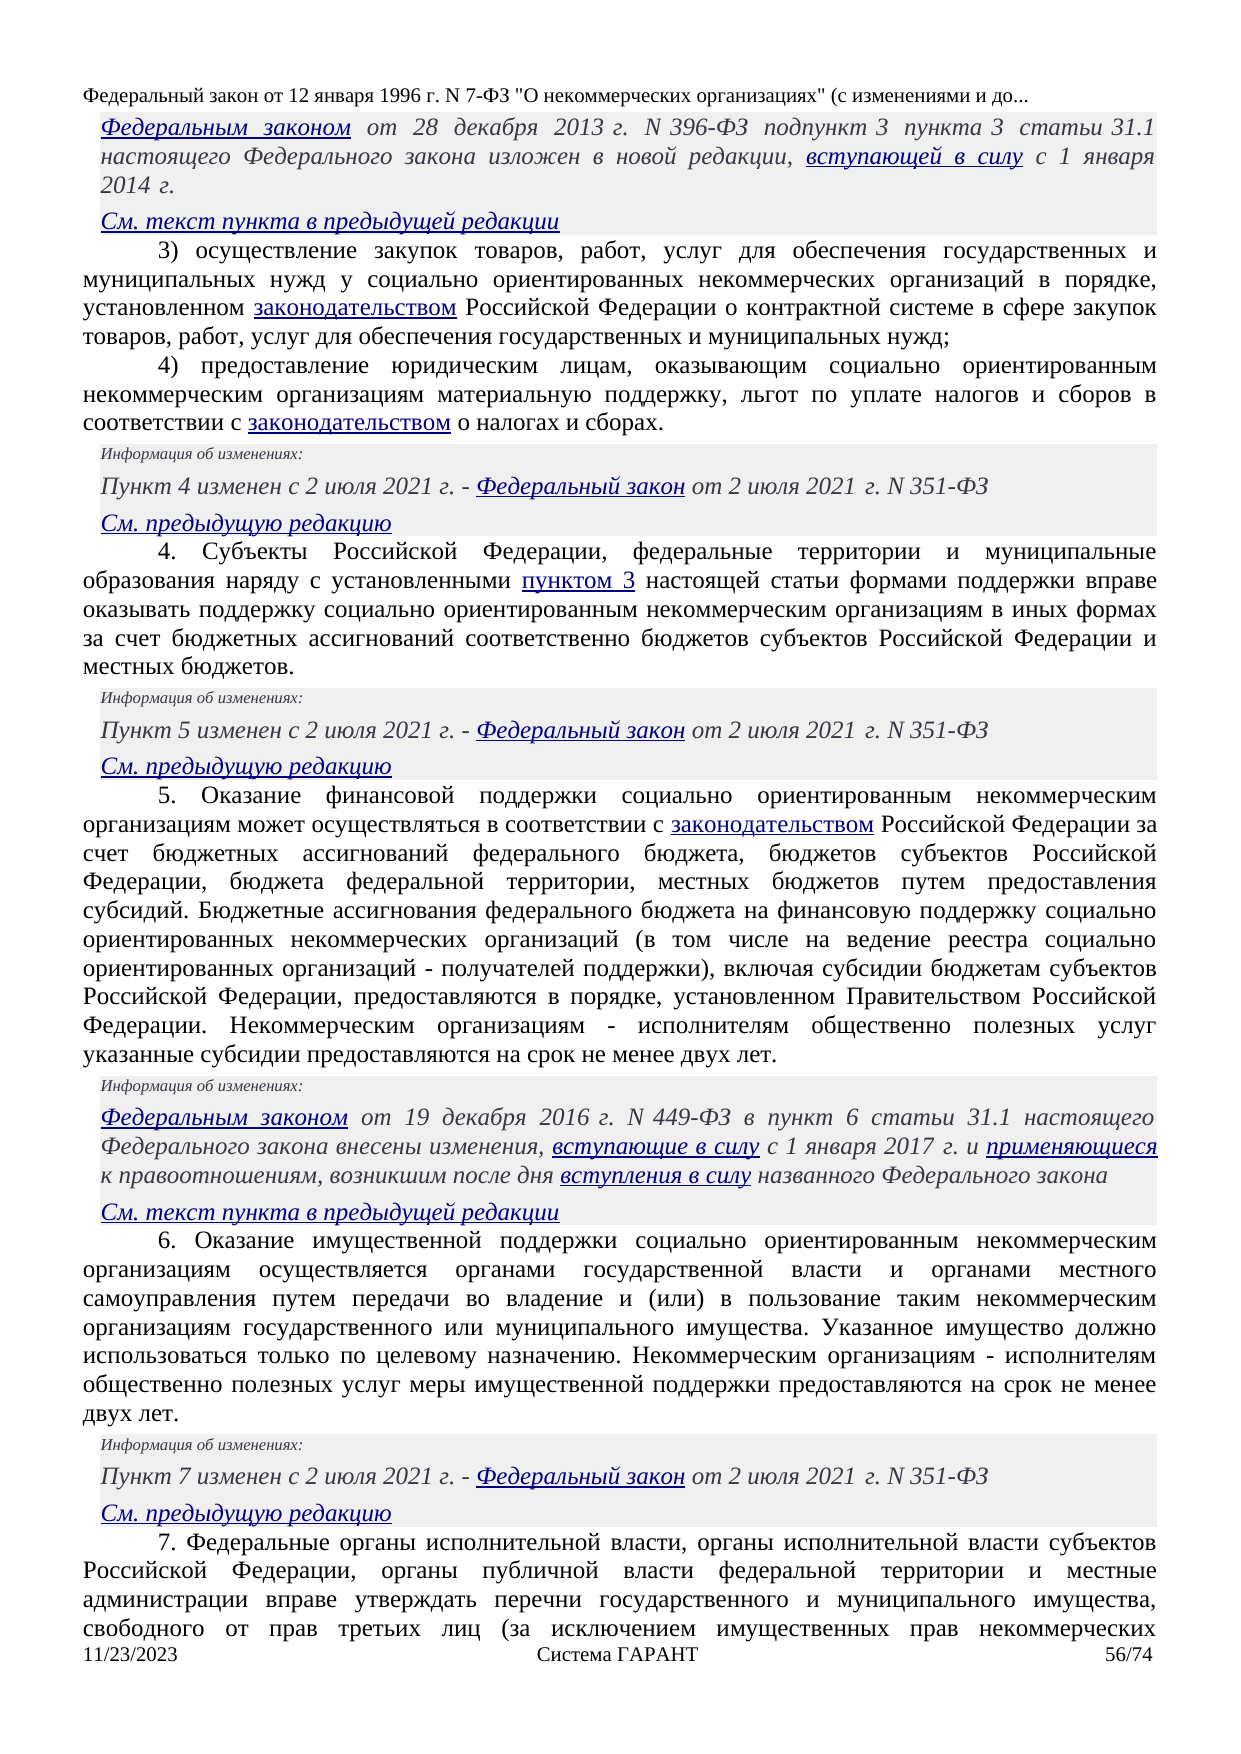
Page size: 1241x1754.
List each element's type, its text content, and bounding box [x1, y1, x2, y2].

text 6. Оказание имущественной поддержки социально ориентированным некоммерческим организациям осуществляется органами государственной власти и органами местного самоуправления путем передачи во владение и (или) в пользование таким некоммерческим организациям государственного или муниципального имущества. Указанное имущество должно использоваться только по целевому назначению. Некоммерческим организациям - исполнителям общественно полезных услуг меры имущественной поддержки предоставляются на срок не менее двух лет. [83, 1225, 1157, 1427]
text Информация об изменениях: [305, 688, 1157, 707]
text 4) предоставление юридическим лицам, оказывающим социально ориентированным некоммерческим организациям материальную поддержку, льгот по уплате налогов и сборов в соответствии с законодательством о налогах и сборах. [83, 350, 1157, 436]
text 5. Оказание финансовой поддержки социально ориентированным некоммерческим организациям может осуществляться в соответствии с законодательством Российской Федерации за счет бюджетных ассигнований федерального бюджета, бюджетов субъектов Российской Федерации, бюджета федеральной территории, местных бюджетов путем предоставления субсидий. Бюджетные ассигнования федерального бюджета на финансовую поддержку социально ориентированных некоммерческих организаций (в том числе на ведение реестра социально ориентированных организаций - получателей поддержки), включая субсидии бюджетам субъектов Российской Федерации, предоставляются в порядке, установленном Правительством Российской Федерации. Некоммерческим организациям - исполнителям общественно полезных услуг указанные субсидии предоставляются на срок не менее двух лет. [83, 780, 1157, 1068]
text Информация об изменениях: [305, 444, 1157, 463]
text Федеральным законом от 28 декабря 2013 г. N 396-ФЗ подпункт 3 пункта 3 статьи 31.1 настоящего Федерального закона изложен в новой редакции, вступающей в силу с 1 января 2014 г. [177, 170, 1157, 198]
text Пункт 4 изменен с 2 июля 2021 г. - Федеральный закон от 2 июля 2021 г. N 351-ФЗ [991, 471, 1157, 500]
text См. текст пункта в предыдущей редакции [562, 206, 1157, 235]
text См. текст пункта в предыдущей редакции [562, 1197, 1157, 1225]
text 7. Федеральные органы исполнительной власти, органы исполнительной власти субъектов Российской Федерации, органы публичной власти федеральной территории и местные администрации вправе утверждать перечни государственного и муниципального имущества, свободного от прав третьих лиц (за исключением имущественных прав некоммерческих [83, 1527, 1157, 1642]
text 3) осуществление закупок товаров, работ, услуг для обеспечения государственных и муниципальных нужд у социально ориентированных некоммерческих организаций в порядке, установленном законодательством Российской Федерации о контрактной системе в сфере закупок товаров, работ, услуг для обеспечения государственных и муниципальных нужд; [83, 235, 1157, 350]
text 4. Субъекты Российской Федерации, федеральные территории и муниципальные образования наряду с установленными пунктом 3 настоящей статьи формами поддержки вправе оказывать поддержку социально ориентированным некоммерческим организациям в иных формах за счет бюджетных ассигнований соответственно бюджетов субъектов Российской Федерации и местных бюджетов. [83, 536, 1157, 680]
text Пункт 7 изменен с 2 июля 2021 г. - Федеральный закон от 2 июля 2021 г. N 351-ФЗ [991, 1461, 1157, 1490]
text Пункт 5 изменен с 2 июля 2021 г. - Федеральный закон от 2 июля 2021 г. N 351-ФЗ [991, 715, 1157, 744]
text Информация об изменениях: [305, 1076, 1157, 1095]
text См. предыдущую редакцию [394, 751, 1157, 780]
text См. предыдущую редакцию [394, 1498, 1157, 1527]
text Информация об изменениях: [305, 1434, 1157, 1453]
text См. предыдущую редакцию [394, 508, 1157, 536]
